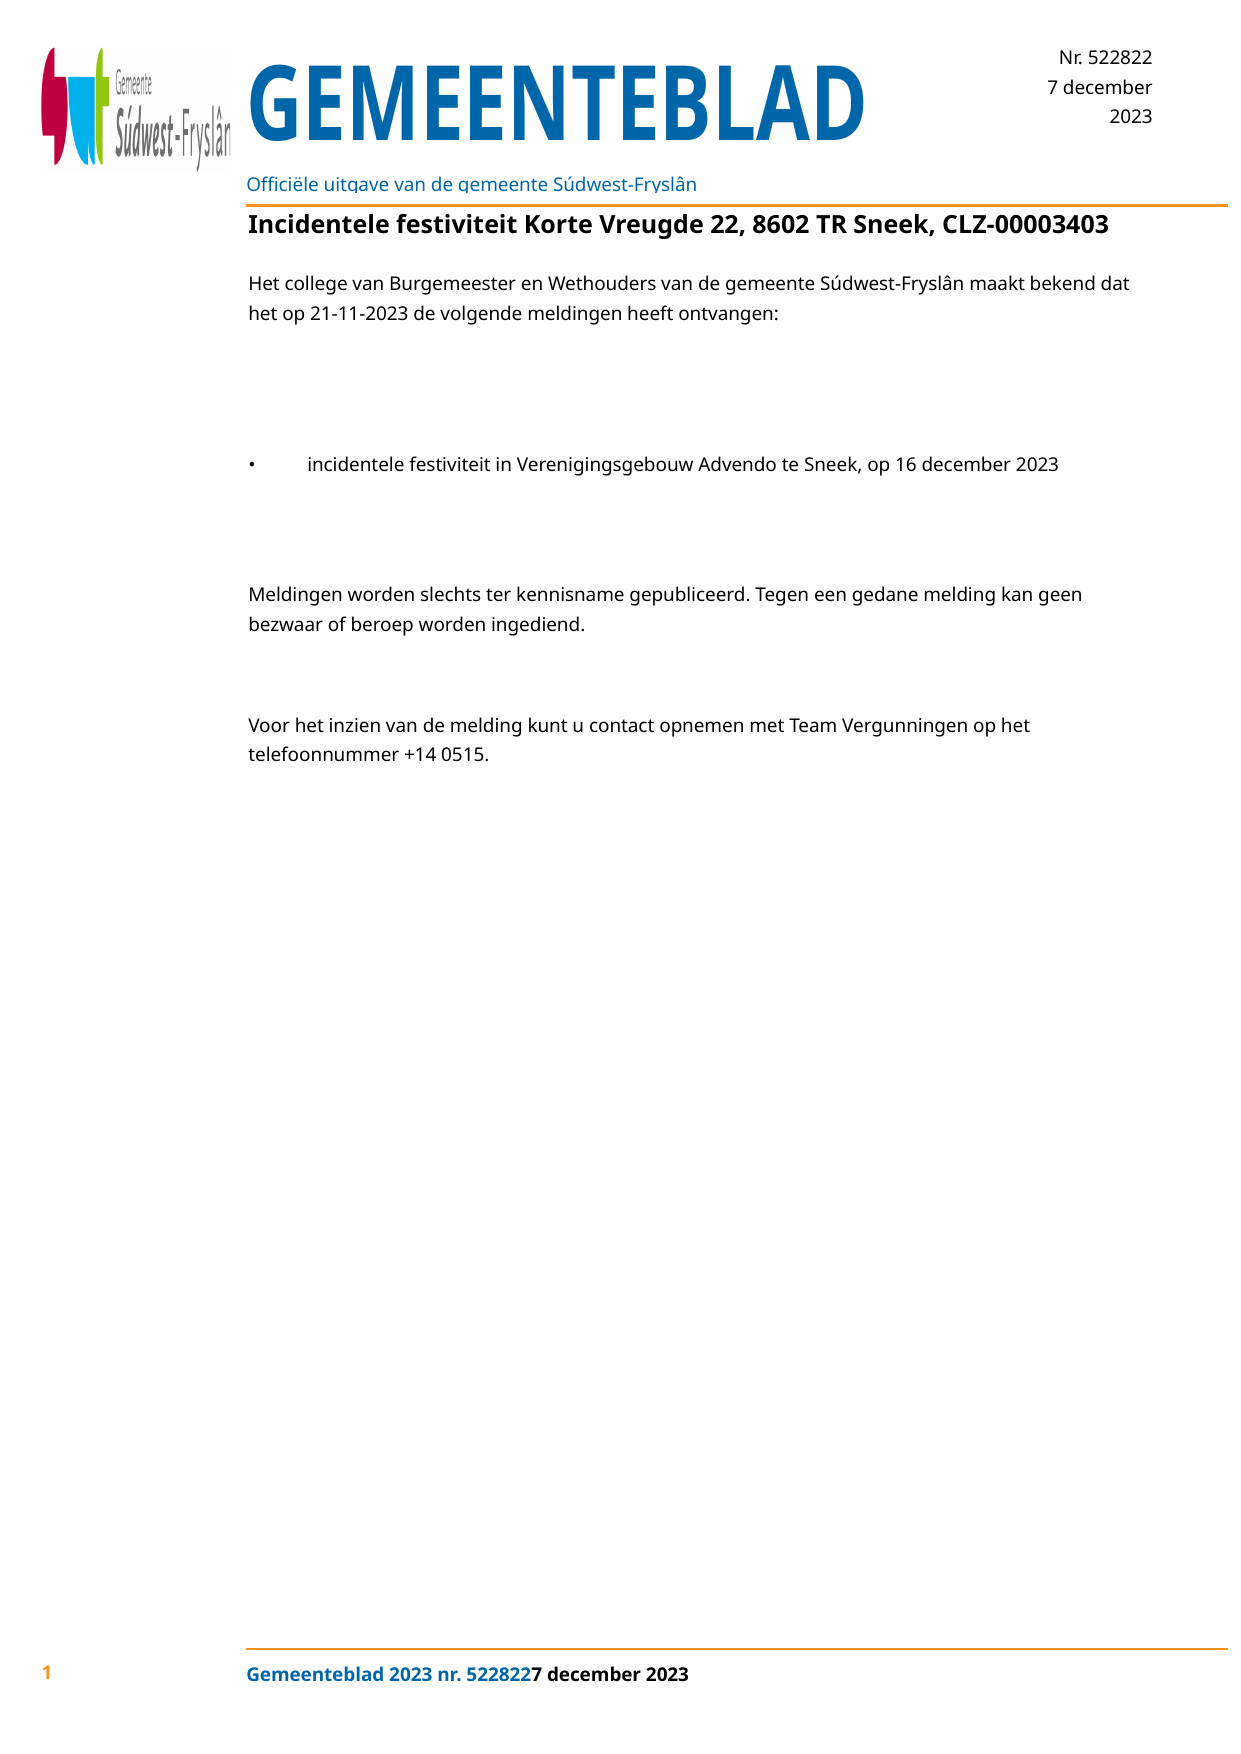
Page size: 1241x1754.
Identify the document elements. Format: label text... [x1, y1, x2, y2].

text Voor het inzien van de melding kunt u contact opnemen met Team Vergunningen op het telefoonnummer +14 0515. [248, 712, 1152, 767]
text Het college van Burgemeester en Wethouders van de gemeente Súdwest-Fryslân maakt bekend dat het op 21-11-2023 de volgende meldingen heeft ontvangen: [248, 270, 1152, 326]
picture [41, 47, 231, 172]
text Meldingen worden slechts ter kennisname gepubliceerd. Tegen een gedane melding kan geen bezwaar of beroep worden ingediend. [248, 582, 1152, 637]
text Incidentele festiviteit Korte Vreugde 22, 8602 TR Sneek, CLZ-00003403 [248, 207, 1152, 241]
list incidentele festiviteit in Verenigingsgebouw Advendo te Sneek, op 16 december 2023 [248, 451, 1152, 477]
